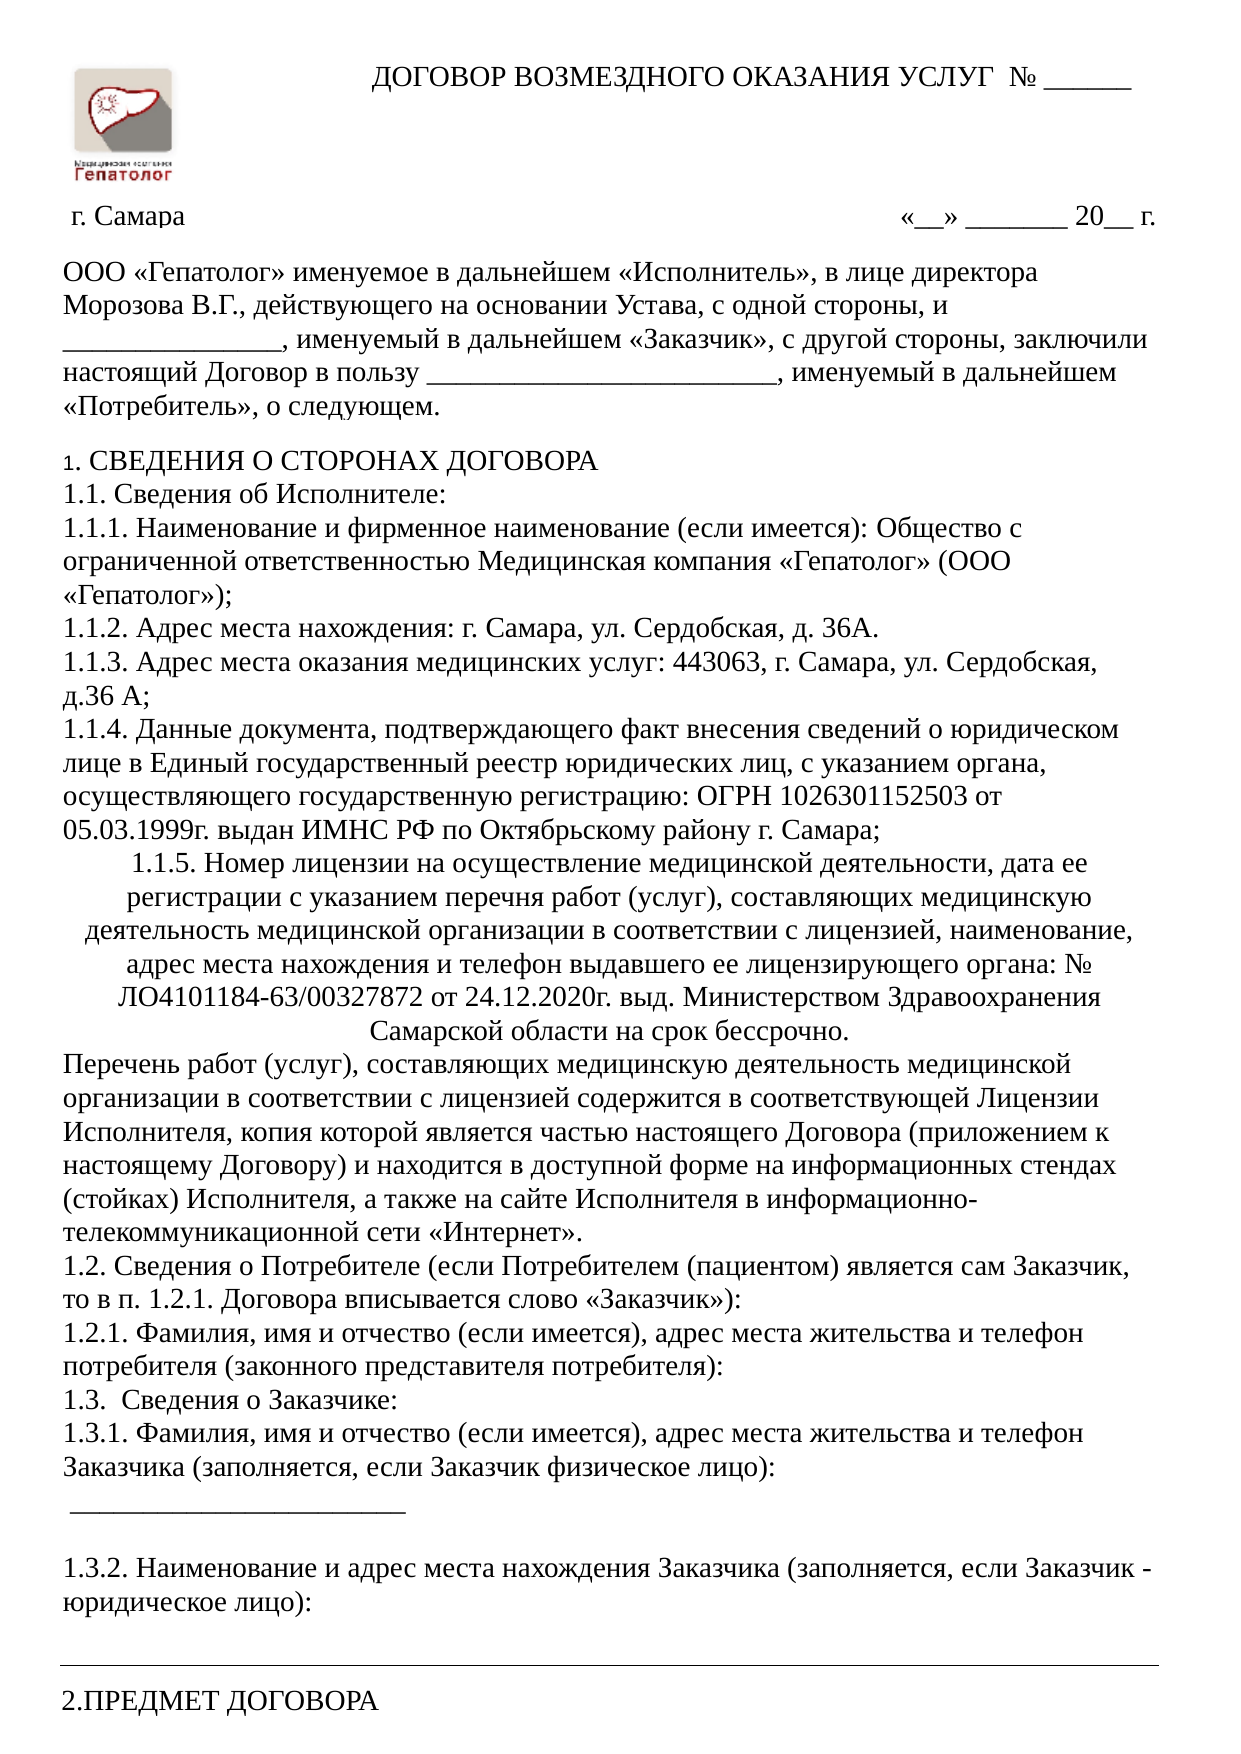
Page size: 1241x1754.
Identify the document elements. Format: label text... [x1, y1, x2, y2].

table_cell 2.ПРЕДМЕТ ДОГОВОРА [60, 1683, 1159, 1716]
table_cell [746, 420, 770, 443]
table_cell [746, 1666, 770, 1683]
table_cell [371, 420, 503, 443]
table_cell [511, 227, 676, 237]
table_cell [371, 134, 503, 192]
table_cell [68, 227, 211, 237]
table_cell [746, 237, 770, 254]
table_cell [325, 1625, 344, 1636]
table_cell [352, 1625, 371, 1636]
table_cell [344, 237, 352, 254]
table_cell [503, 227, 511, 237]
table_cell [371, 237, 503, 254]
table_cell [211, 227, 325, 237]
table_cell [371, 1625, 503, 1636]
table_cell г. Самара [68, 198, 211, 227]
table_cell «__» _______ 20__ г. [818, 198, 1159, 237]
table_cell [68, 420, 211, 443]
table_header [344, 59, 352, 134]
table_cell [352, 237, 371, 254]
table_cell 1.3.2. Наименование и адрес места нахождения Заказчика (заполняется, если Заказчик - юридическое лицо): [60, 1550, 1159, 1625]
table_cell [503, 1666, 511, 1683]
table_cell [325, 420, 344, 443]
table_cell [770, 134, 817, 192]
table_cell [770, 237, 817, 254]
table_cell [1151, 1666, 1159, 1683]
table_cell [511, 420, 676, 443]
table_cell [352, 227, 371, 237]
table_cell [60, 1625, 68, 1636]
table_cell ООО «Гепатолог» именуемое в дальнейшем «Исполнитель», в лице директора Морозова В.Г., действующего на основании Устава, с одной стороны, и _______________, именуемый в дальнейшем «Заказчик», с другой стороны, заключили настоящий Договор в пользу ________________________, именуемый в дальнейшем «Потребитель», о следующем. [60, 254, 1159, 419]
table_cell 1. СВЕДЕНИЯ О СТОРОНАХ ДОГОВОРА 1.1. Сведения об Исполнителе: 1.1.1. Наименование и фирменное наименование (если имеется): Общество с ограниченной ответственностью Медицинская компания «Гепатолог» (ООО «Гепатолог»); 1.1.2. Адрес места нахождения: г. Самара, ул. Сердобская, д. 36А. 1.1.3. Адрес места оказания медицинских услуг: 443063, г. Самара, ул. Сердобская, д.36 А; 1.1.4. Данные документа, подтверждающего факт внесения сведений о юридическом лице в Единый государственный реестр юридических лиц, с указанием органа, осуществляющего государственную регистрацию: ОГРН 1026301152503 от 05.03.1999г. выдан ИМНС РФ по Октябрьскому району г. Самара; 1.1.5. Номер лицензии на осуществление медицинской деятельности, дата ее регистрации с указанием перечня работ (услуг), составляющих медицинскую деятельность медицинской организации в соответствии с лицензией, наименование, адрес места нахождения и телефон выдавшего ее лицензирующего органа: № ЛО4101184-63/00327872 от 24.12.2020г. выд. Министерством Здравоохранения Самарской области на срок бессрочно. Перечень работ (услуг), составляющих медицинскую деятельность медицинской организации в соответствии с лицензией содержится в соответствующей Лицензии Исполнителя, копия которой является частью настоящего Договора (приложением к настоящему Договору) и находится в доступной форме на информационных стендах (стойках) Исполнителя, а также на сайте Исполнителя в информационно-телекоммуникационной сети «Интернет». 1.2. Сведения о Потребителе (если Потребителем (пациентом) является сам Заказчик, то в п. 1.2.1. Договора вписывается слово «Заказчик»): 1.2.1. Фамилия, имя и отчество (если имеется), адрес места жительства и телефон потребителя (законного представителя потребителя): 1.3. Сведения о Заказчике: 1.3.1. Фамилия, имя и отчество (если имеется), адрес места жительства и телефон Заказчика (заполняется, если Заказчик физическое лицо): _______________________ [60, 443, 1159, 1550]
table_cell [344, 1666, 352, 1683]
table_cell [1159, 227, 1167, 237]
table_header [60, 59, 344, 192]
table_cell [1159, 1665, 1167, 1683]
table_cell [1159, 134, 1167, 192]
table_cell [676, 227, 746, 237]
table_cell [676, 198, 746, 227]
table_cell [371, 1666, 503, 1683]
table_cell [818, 237, 1151, 254]
table_cell [211, 198, 325, 227]
table_cell [371, 198, 503, 227]
table_cell [1159, 1636, 1167, 1665]
table_cell [511, 1666, 676, 1683]
table_cell [325, 193, 344, 198]
table_cell [1159, 193, 1167, 198]
table_cell [1151, 420, 1159, 443]
table_cell [60, 198, 68, 227]
table_cell [1159, 1625, 1167, 1636]
table_cell [344, 420, 352, 443]
table_cell [503, 237, 511, 254]
table_cell [1151, 134, 1159, 192]
table_cell [511, 237, 676, 254]
table_cell [211, 1625, 325, 1636]
table_cell [1159, 1683, 1167, 1716]
table_cell [511, 1625, 676, 1636]
table_cell [511, 193, 676, 198]
table_cell [770, 193, 817, 198]
table_cell [503, 193, 511, 198]
table_cell [68, 1625, 211, 1636]
table_cell [68, 237, 211, 254]
table_cell [503, 198, 511, 227]
table_cell [1159, 198, 1167, 227]
table_cell [211, 193, 325, 198]
table_cell [1151, 1625, 1159, 1636]
table_cell [211, 237, 325, 254]
table_cell [60, 193, 68, 198]
table_cell [325, 227, 344, 237]
table_cell [344, 198, 352, 227]
table_cell [818, 134, 1151, 192]
table_cell [60, 1666, 68, 1683]
table_cell [344, 1625, 352, 1636]
table_cell [511, 198, 676, 227]
table_cell [503, 134, 511, 192]
table_cell [344, 227, 352, 237]
table_cell [676, 420, 746, 443]
table_cell [676, 237, 746, 254]
table_cell [818, 1666, 1151, 1683]
table_cell [676, 134, 746, 192]
table_cell [211, 1666, 325, 1683]
table_cell [1159, 443, 1167, 1550]
table_cell [746, 1625, 770, 1636]
table_cell [818, 1625, 1151, 1636]
table_cell [818, 420, 1151, 443]
table_cell [60, 237, 68, 254]
table_cell [352, 198, 371, 227]
table_cell [746, 227, 770, 237]
table_header [1151, 59, 1159, 134]
table_cell [503, 420, 511, 443]
table_cell [371, 227, 503, 237]
table_cell [746, 193, 770, 198]
table_cell [676, 1666, 746, 1683]
table_cell [770, 198, 817, 227]
table_cell [344, 134, 352, 192]
table_cell [770, 420, 817, 443]
table_cell [1159, 1550, 1167, 1625]
table_cell [770, 1666, 817, 1683]
table_cell [344, 193, 352, 198]
table_cell [1151, 193, 1159, 198]
table_cell [60, 420, 68, 443]
table_cell [60, 1636, 1159, 1665]
table_cell [352, 1666, 371, 1683]
table_cell [325, 237, 344, 254]
table_cell [1159, 237, 1167, 254]
table_cell [211, 420, 325, 443]
table_cell [325, 1666, 344, 1683]
table_cell [1151, 237, 1159, 254]
table_cell [325, 198, 344, 227]
table_cell [770, 1625, 817, 1636]
table_header ДОГОВОР ВОЗМЕЗДНОГО ОКАЗАНИЯ УСЛУГ № ______ [352, 59, 1151, 134]
table_cell [68, 193, 211, 198]
table_cell [746, 134, 770, 192]
table_cell [503, 1625, 511, 1636]
table_cell [746, 198, 770, 227]
table_cell [818, 193, 1151, 198]
table_cell [511, 134, 676, 192]
table_cell [371, 193, 503, 198]
table_cell [352, 193, 371, 198]
table_cell [352, 134, 371, 192]
table_cell [1159, 254, 1167, 419]
table_cell [676, 193, 746, 198]
table_cell [770, 227, 817, 237]
table_header [1159, 59, 1167, 134]
table_cell [1159, 420, 1167, 443]
table_cell [68, 1666, 211, 1683]
table_cell [352, 420, 371, 443]
table_cell [60, 227, 68, 237]
table_cell [676, 1625, 746, 1636]
